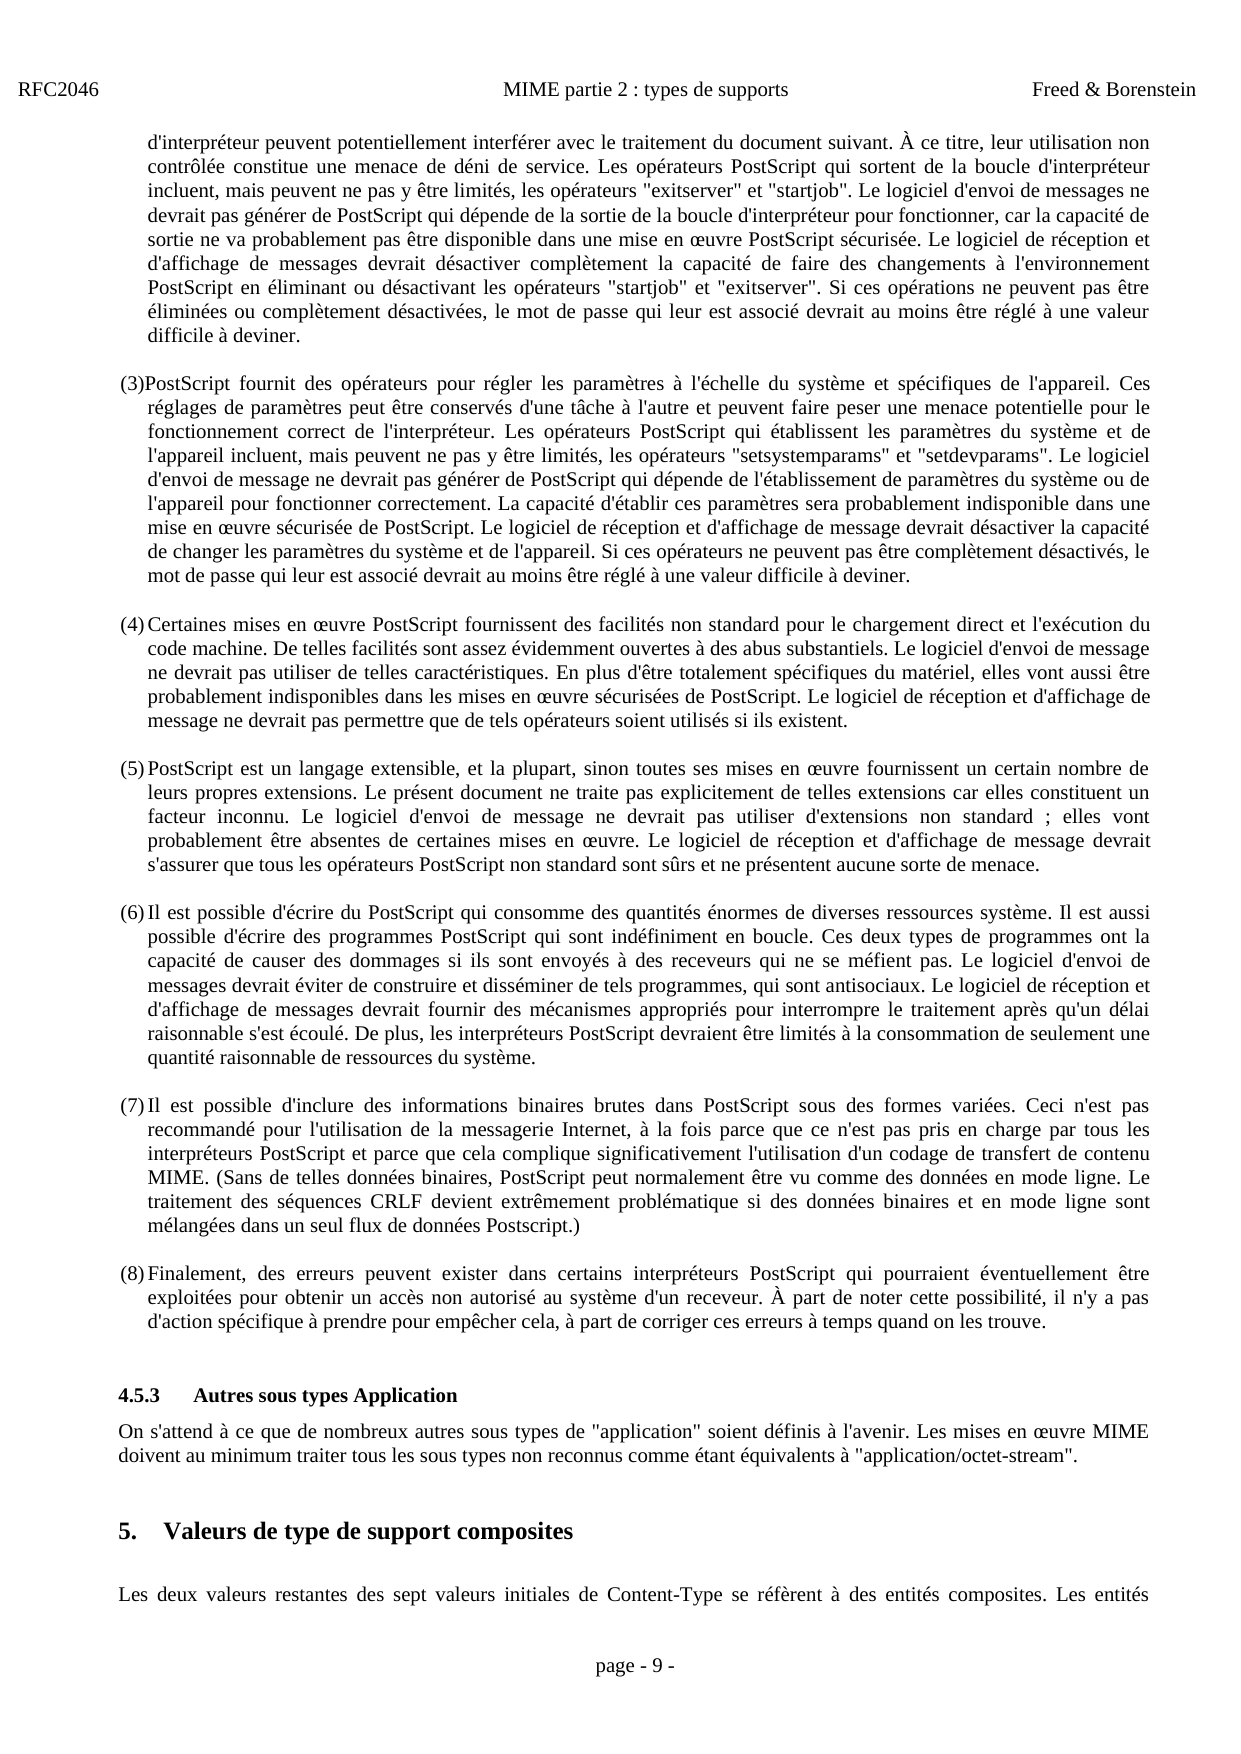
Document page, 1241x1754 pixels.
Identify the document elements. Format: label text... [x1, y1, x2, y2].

text Les deux valeurs restantes des sept valeurs initiales de Content-Type se réfèrent à des entités composites. Les entités [118, 1582, 1152, 1606]
text (5) PostScript est un langage extensible, et la plupart, sinon toutes ses mises en œuvre fournissent un certain nombre de leurs propres extensions. Le présent document ne traite pas explicitement de telles extensions car elles constituent un facteur inconnu. Le logiciel d'envoi de message ne devrait pas utiliser d'extensions non standard ; elles vont probablement être absentes de certaines mises en œuvre. Le logiciel de réception et d'affichage de message devrait s'assurer que tous les opérateurs PostScript non standard sont sûrs et ne présentent aucune sorte de menace. [120, 756, 1152, 876]
subtitle 5. Valeurs de type de support composites [118, 1516, 1152, 1545]
text (3)PostScript fournit des opérateurs pour régler les paramètres à l'échelle du système et spécifiques de l'appareil. Ces réglages de paramètres peut être conservés d'une tâche à l'autre et peuvent faire peser une menace potentielle pour le fonctionnement correct de l'interpréteur. Les opérateurs PostScript qui établissent les paramètres du système et de l'appareil incluent, mais peuvent ne pas y être limités, les opérateurs "setsystemparams" et "setdevparams". Le logiciel d'envoi de message ne devrait pas générer de PostScript qui dépende de l'établissement de paramètres du système ou de l'appareil pour fonctionner correctement. La capacité d'établir ces paramètres sera probablement indisponible dans une mise en œuvre sécurisée de PostScript. Le logiciel de réception et d'affichage de message devrait désactiver la capacité de changer les paramètres du système et de l'appareil. Si ces opérateurs ne peuvent pas être complètement désactivés, le mot de passe qui leur est associé devrait au moins être réglé à une valeur difficile à deviner. [120, 371, 1152, 587]
text (7) Il est possible d'inclure des informations binaires brutes dans PostScript sous des formes variées. Ceci n'est pas recommandé pour l'utilisation de la messagerie Internet, à la fois parce que ce n'est pas pris en charge par tous les interpréteurs PostScript et parce que cela complique significativement l'utilisation d'un codage de transfert de contenu MIME. (Sans de telles données binaires, PostScript peut normalement être vu comme des données en mode ligne. Le traitement des séquences CRLF devient extrêmement problématique si des données binaires et en mode ligne sont mélangées dans un seul flux de données Postscript.) [120, 1093, 1152, 1237]
subtitle 4.5.3 Autres sous types Application [118, 1382, 1152, 1407]
text On s'attend à ce que de nombreux autres sous types de "application" soient définis à l'avenir. Les mises en œuvre MIME doivent au minimum traiter tous les sous types non reconnus comme étant équivalents à "application/octet-stream". [118, 1419, 1152, 1467]
text (8) Finalement, des erreurs peuvent exister dans certains interpréteurs PostScript qui pourraient éventuellement être exploitées pour obtenir un accès non autorisé au système d'un receveur. À part de noter cette possibilité, il n'y a pas d'action spécifique à prendre pour empêcher cela, à part de corriger ces erreurs à temps quand on les trouve. [120, 1261, 1152, 1333]
text (4) Certaines mises en œuvre PostScript fournissent des facilités non standard pour le chargement direct et l'exécution du code machine. De telles facilités sont assez évidemment ouvertes à des abus substantiels. Le logiciel d'envoi de message ne devrait pas utiliser de telles caractéristiques. En plus d'être totalement spécifiques du matériel, elles vont aussi être probablement indisponibles dans les mises en œuvre sécurisées de PostScript. Le logiciel de réception et d'affichage de message ne devrait pas permettre que de tels opérateurs soient utilisés si ils existent. [120, 612, 1152, 732]
text (6) Il est possible d'écrire du PostScript qui consomme des quantités énormes de diverses ressources système. Il est aussi possible d'écrire des programmes PostScript qui sont indéfiniment en boucle. Ces deux types de programmes ont la capacité de causer des dommages si ils sont envoyés à des receveurs qui ne se méfient pas. Le logiciel d'envoi de messages devrait éviter de construire et disséminer de tels programmes, qui sont antisociaux. Le logiciel de réception et d'affichage de messages devrait fournir des mécanismes appropriés pour interrompre le traitement après qu'un délai raisonnable s'est écoulé. De plus, les interpréteurs PostScript devraient être limités à la consommation de seulement une quantité raisonnable de ressources du système. [120, 900, 1152, 1069]
text d'interpréteur peuvent potentiellement interférer avec le traitement du document suivant. À ce titre, leur utilisation non contrôlée constitue une menace de déni de service. Les opérateurs PostScript qui sortent de la boucle d'interpréteur incluent, mais peuvent ne pas y être limités, les opérateurs "exitserver" et "startjob". Le logiciel d'envoi de messages ne devrait pas générer de PostScript qui dépende de la sortie de la boucle d'interpréteur pour fonctionner, car la capacité de sortie ne va probablement pas être disponible dans une mise en œuvre PostScript sécurisée. Le logiciel de réception et d'affichage de messages devrait désactiver complètement la capacité de faire des changements à l'environnement PostScript en éliminant ou désactivant les opérateurs "startjob" et "exitserver". Si ces opérations ne peuvent pas être éliminées ou complètement désactivées, le mot de passe qui leur est associé devrait au moins être réglé à une valeur difficile à deviner. [120, 130, 1152, 347]
